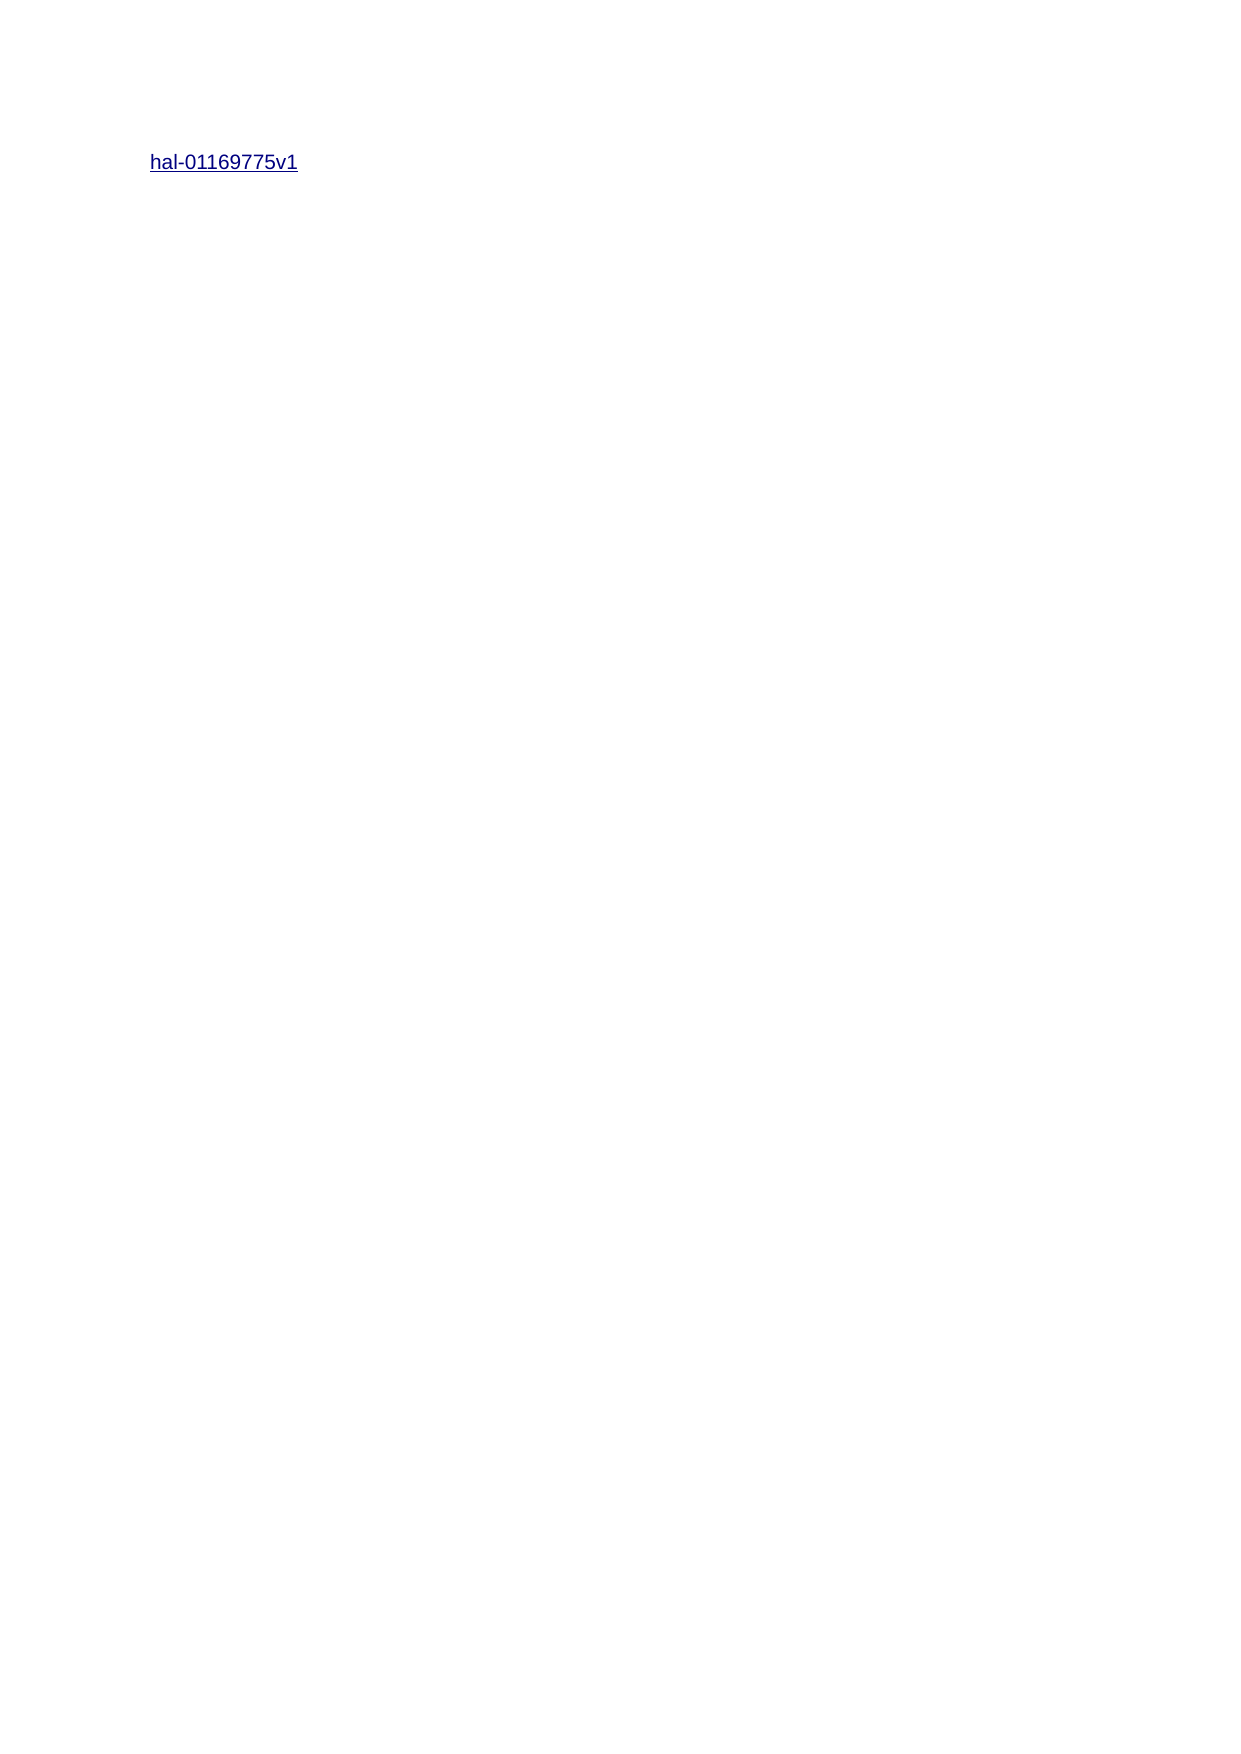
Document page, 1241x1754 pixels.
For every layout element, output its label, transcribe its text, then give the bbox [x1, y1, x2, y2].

table_cell hal-01169775v1 [150, 150, 1090, 174]
